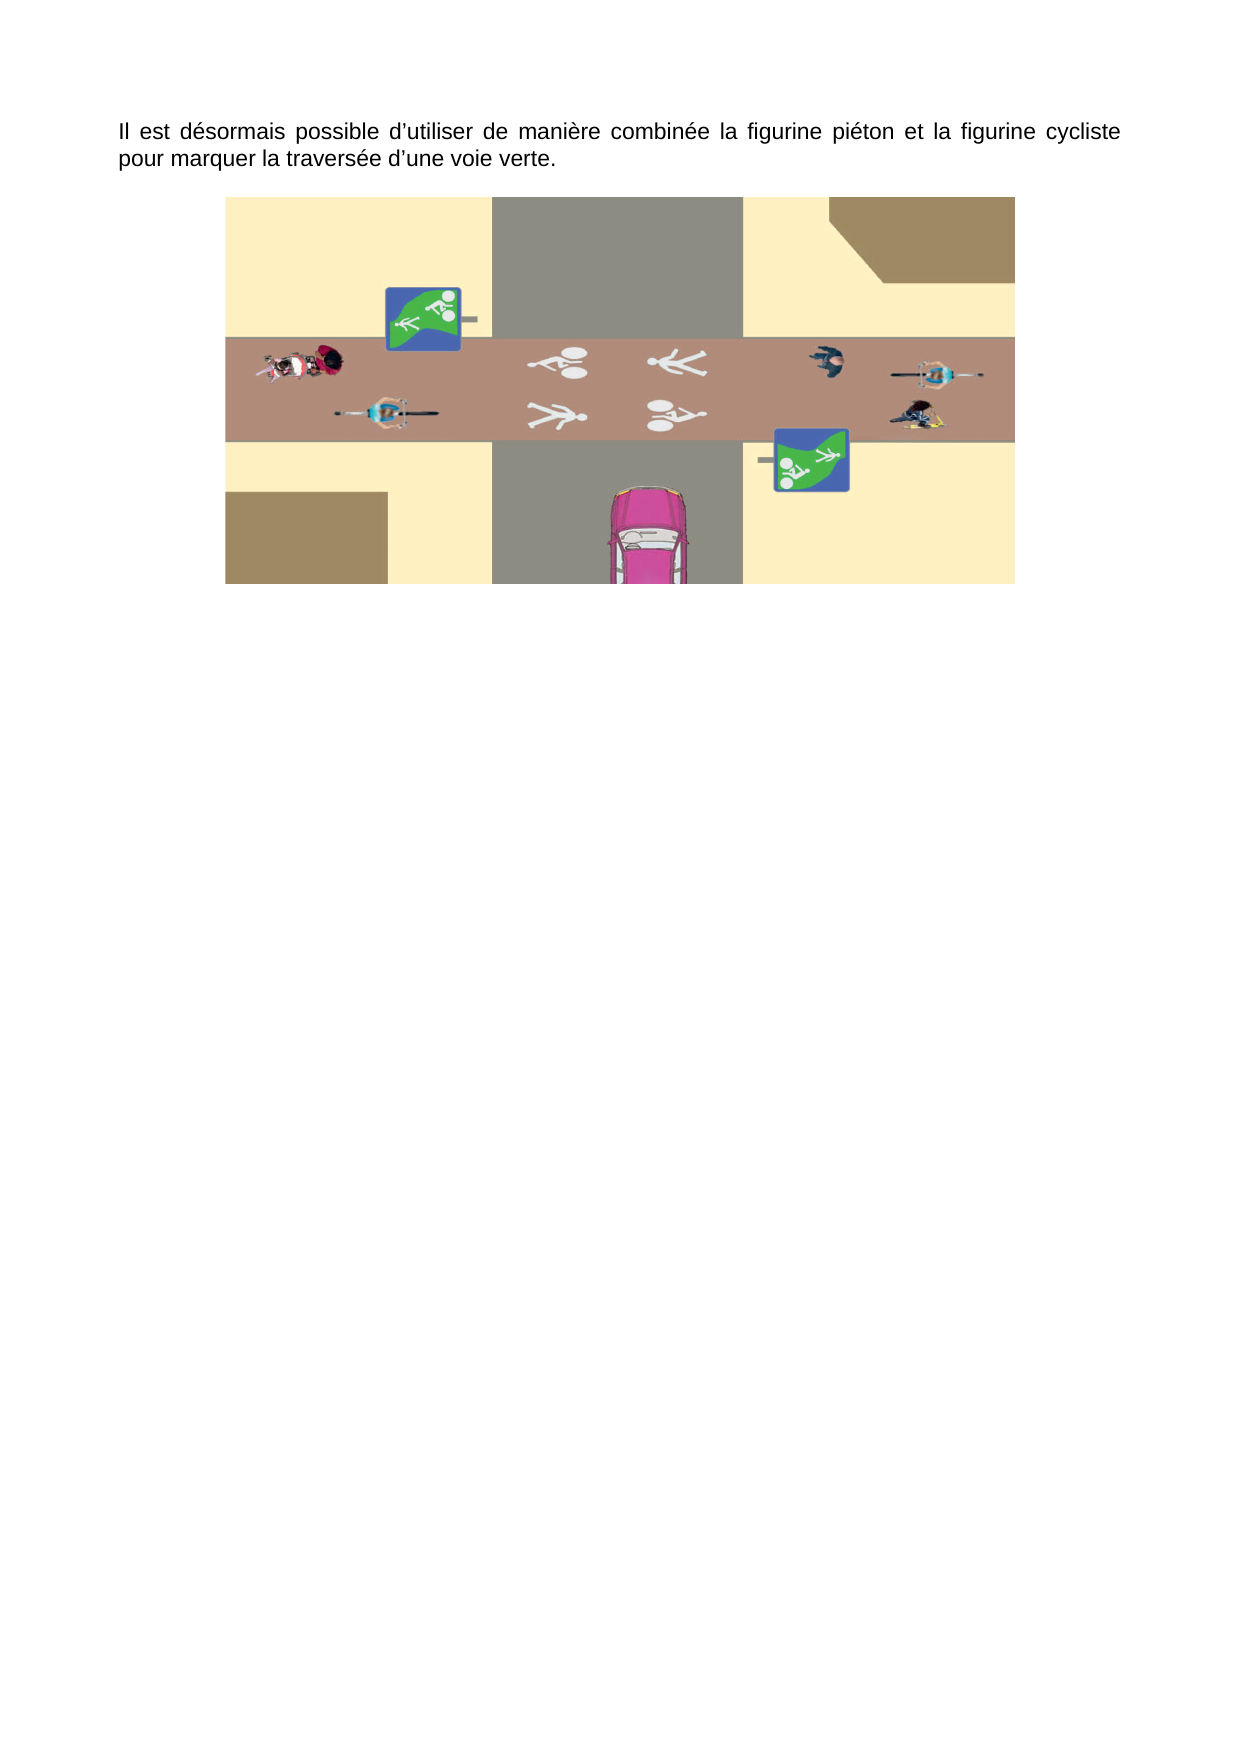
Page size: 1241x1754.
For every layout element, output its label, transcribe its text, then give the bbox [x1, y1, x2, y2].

text Il est désormais possible d’utiliser de manière combinée la figurine piéton et la figurine cycliste pour marquer la traversée d’une voie verte. [118, 118, 1122, 171]
